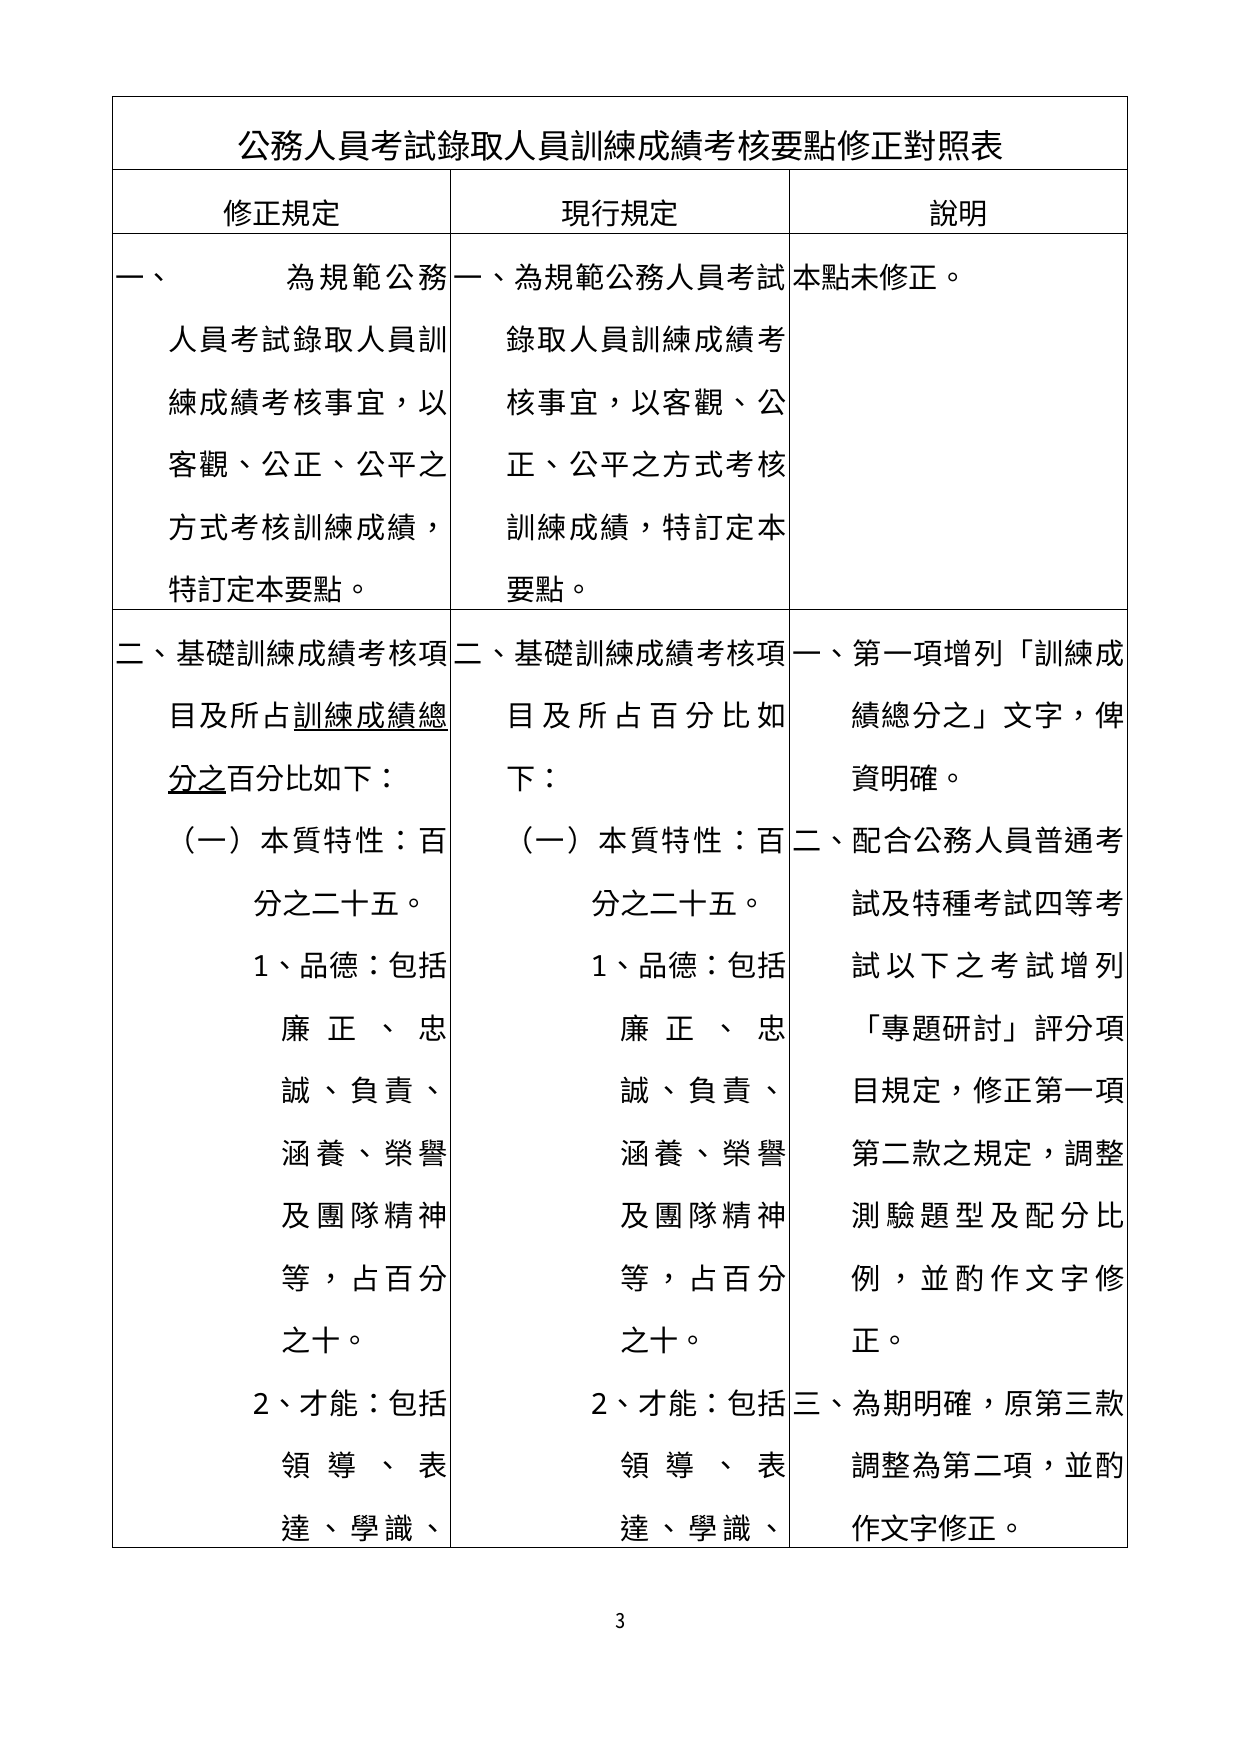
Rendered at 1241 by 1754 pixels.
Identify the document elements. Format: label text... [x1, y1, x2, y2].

table_cell 一、為規範公務人員考試錄取人員訓練成績考核事宜，以客觀、公正、公平之方式考核訓練成績，特訂定本要點。 [451, 234, 789, 609]
table_cell 一、 為規範公務人員考試錄取人員訓練成績考核事宜，以客觀、公正、公平之方式考核訓練成績，特訂定本要點。 [113, 234, 450, 609]
table_header 公務人員考試錄取人員訓練成績考核要點修正對照表 [113, 97, 1127, 169]
table_cell 一、第一項增列「訓練成績總分之」文字，俾資明確。 二、配合公務人員普通考試及特種考試四等考試以下之考試增列「專題研討」評分項目規定，修正第一項第二款之規定，調整測驗題型及配分比例，並酌作文字修正。 三、為期明確，原第三款調整為第二項，並酌作文字修正。 [790, 610, 1127, 1547]
table_cell 二、基礎訓練成績考核項目及所占訓練成績總分之百分比如下： （一）本質特性：百分之二十五。 1、品德：包括廉正、忠誠、負責、涵養、榮譽及團隊精神等，占百分之十。 2、才能：包括領導、表達、學識、 [113, 610, 450, 1547]
table_cell 本點未修正。 [790, 234, 1127, 609]
table_cell 說明 [790, 170, 1127, 233]
table_cell 修正規定 [113, 170, 450, 233]
table_cell 現行規定 [451, 170, 789, 233]
table_cell 二、基礎訓練成績考核項目及所占百分比如下： （一）本質特性：百分之二十五。 1、品德：包括廉正、忠誠、負責、涵養、榮譽及團隊精神等，占百分之十。 2、才能：包括領導、表達、學識、 [451, 610, 789, 1547]
